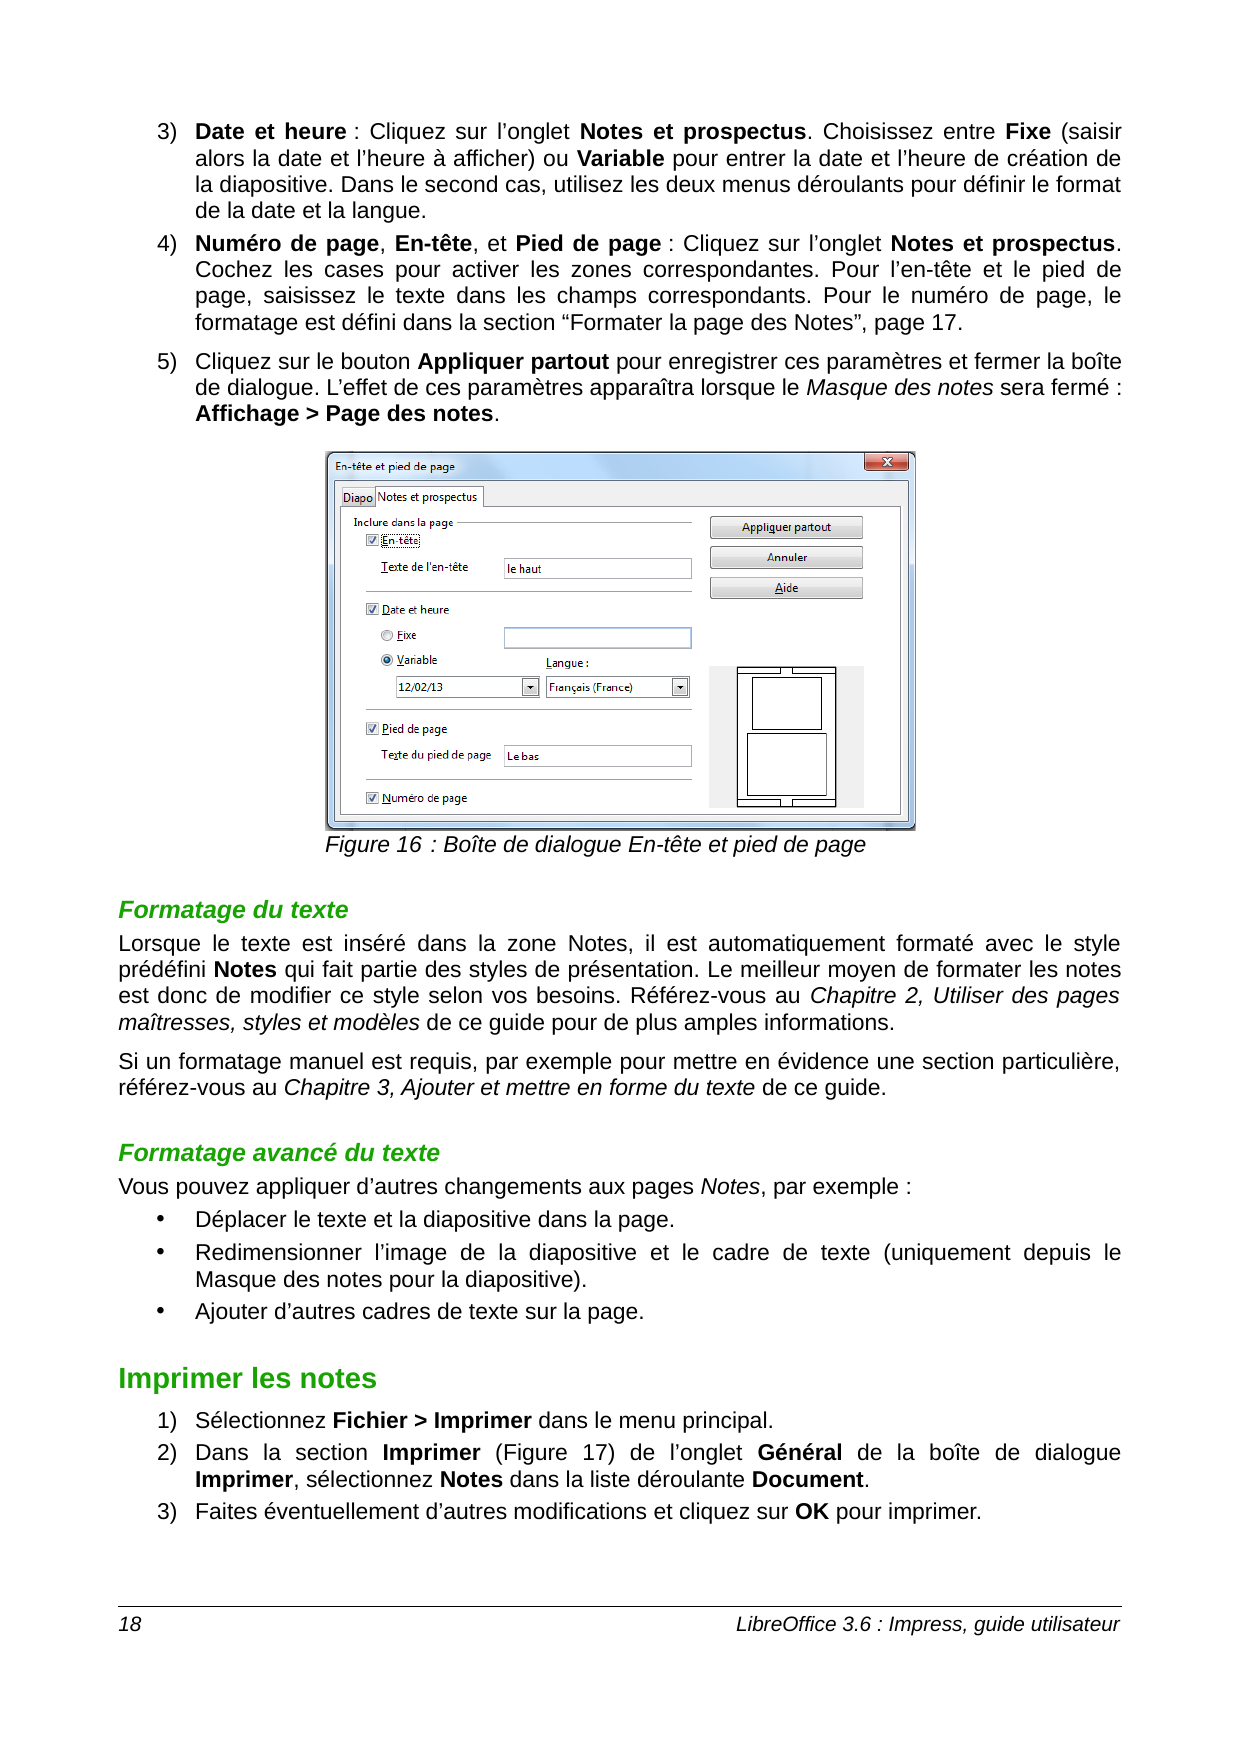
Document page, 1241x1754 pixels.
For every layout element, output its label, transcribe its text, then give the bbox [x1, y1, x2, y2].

text Figure 16 : Boîte de dialogue En-tête et pied de page [325, 831, 915, 857]
list Dans la section Imprimer (Figure 17) de l’onglet Général de la boîte de dialogue Imprimer, sélectionnez Notes dans la liste déroulante Document. [177, 1439, 1122, 1492]
list Cliquez sur le bouton Appliquer partout pour enregistrer ces paramètres et fermer la boîte de dialogue. L’effet de ces paramètres apparaîtra lorsque le Masque des notes sera fermé : Affichage > Page des notes. [177, 348, 1122, 427]
picture [325, 451, 916, 831]
list Redimensionner l’image de la diapositive et le cadre de texte (uniquement depuis le Masque des notes pour la diapositive). [156, 1239, 1122, 1292]
subtitle Formatage avancé du texte [118, 1138, 1122, 1167]
subtitle Imprimer les notes [118, 1361, 1122, 1394]
text Lorsque le texte est inséré dans la zone Notes, il est automatiquement formaté avec le style prédéfini Notes qui fait partie des styles de présentation. Le meilleur moyen de formater les notes est donc de modifier ce style selon vos besoins. Référez-vous au Chapitre 2, Utiliser des pages maîtresses, styles et modèles de ce guide pour de plus amples informations. [118, 930, 1122, 1035]
text Si un formatage manuel est requis, par exemple pour mettre en évidence une section particulière, référez-vous au Chapitre 3, Ajouter et mettre en forme du texte de ce guide. [118, 1048, 1122, 1100]
list Date et heure : Cliquez sur l’onglet Notes et prospectus. Choisissez entre Fixe (saisir alors la date et l’heure à afficher) ou Variable pour entrer la date et l’heure de création de la diapositive. Dans le second cas, utilisez les deux menus déroulants pour définir le format de la date et la langue. [177, 118, 1122, 223]
list Déplacer le texte et la diapositive dans la page. [156, 1206, 1122, 1233]
list Numéro de page, En-tête, et Pied de page : Cliquez sur l’onglet Notes et prospectus. Cochez les cases pour activer les zones correspondantes. Pour l’en-tête et le pied de page, saisissez le texte dans les champs correspondants. Pour le numéro de page, le formatage est défini dans la section “Formater la page des Notes”, page 17. [177, 230, 1122, 335]
list Faites éventuellement d’autres modifications et cliquez sur OK pour imprimer. [177, 1498, 1122, 1524]
subtitle Formatage du texte [118, 895, 1122, 923]
list Vous pouvez appliquer d’autres changements aux pages Notes, par exemple : [118, 1173, 1122, 1199]
list Ajouter d’autres cadres de texte sur la page. [156, 1298, 1122, 1325]
list Sélectionnez Fichier > Imprimer dans le menu principal. [177, 1407, 1122, 1433]
